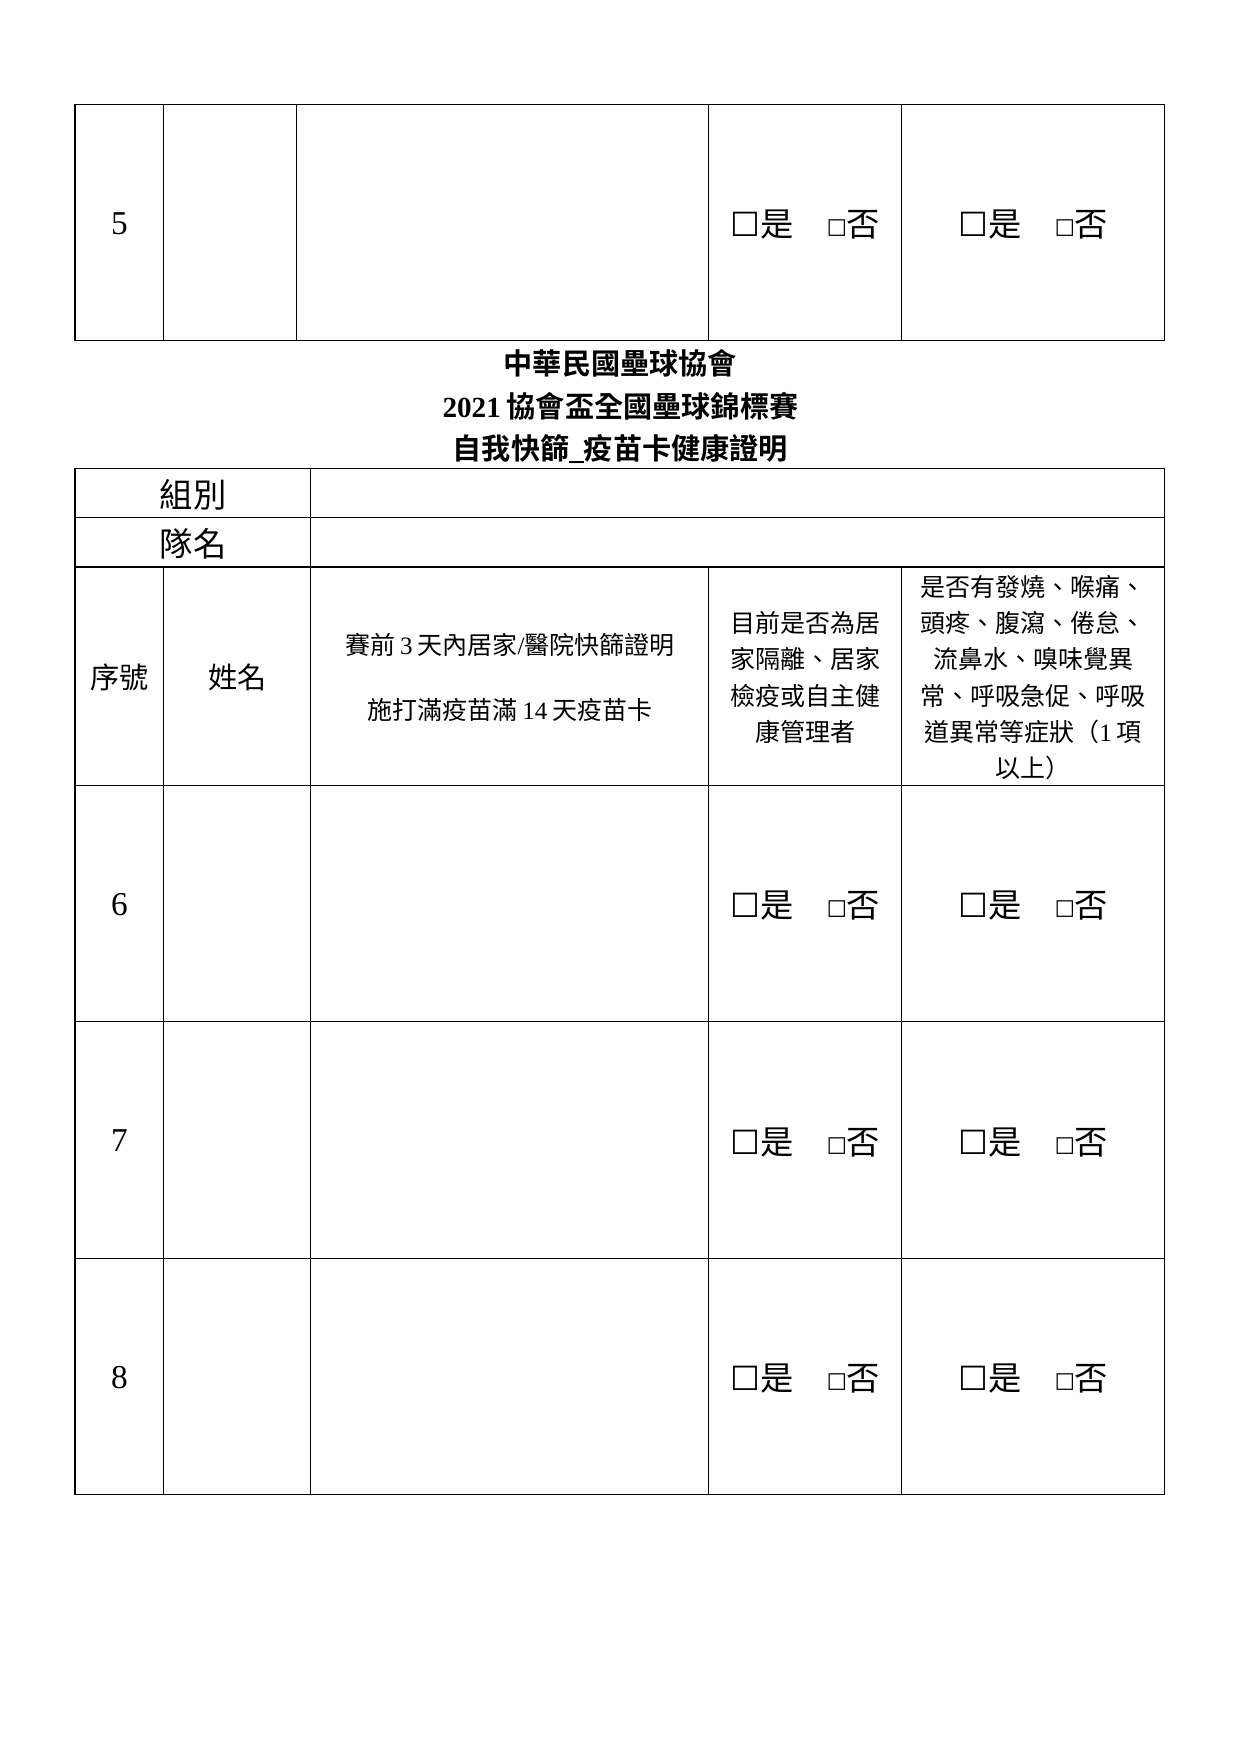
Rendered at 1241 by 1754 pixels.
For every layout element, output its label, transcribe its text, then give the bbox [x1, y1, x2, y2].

table_header 組別 [76, 469, 310, 517]
table_cell [297, 105, 708, 340]
table_cell 是否有發燒、喉痛、頭疼、腹瀉、倦怠、流鼻水、嗅味覺異常、呼吸急促、呼吸道異常等症狀（1項以上） [902, 568, 1164, 785]
table_cell [311, 1022, 708, 1257]
table_cell 7 [76, 1022, 163, 1257]
table_cell [311, 786, 708, 1021]
table_cell 目前是否為居家隔離、居家檢疫或自主健康管理者 [709, 568, 901, 785]
text 2021協會盃全國壘球錦標賽 [75, 383, 1165, 426]
table_cell [311, 518, 1164, 566]
table_cell [164, 786, 310, 1021]
table_cell ☐是 ☐否 [709, 786, 901, 1021]
table_cell 賽前3天內居家/醫院快篩證明 施打滿疫苗滿14天疫苗卡 [311, 568, 708, 785]
table_cell 姓名 [164, 568, 310, 785]
table_cell [164, 1022, 310, 1257]
table_cell ☐是 ☐否 [902, 1259, 1164, 1494]
table_cell 6 [76, 786, 163, 1021]
table_cell 8 [76, 1259, 163, 1494]
table_cell [311, 1259, 708, 1494]
text 中華民國壘球協會 [75, 341, 1165, 383]
table_cell 序號 [76, 568, 163, 785]
table_cell 隊名 [76, 518, 310, 566]
table_cell ☐是 ☐否 [709, 1022, 901, 1257]
table_cell ☐是 ☐否 [902, 105, 1164, 340]
text 自我快篩_疫苗卡健康證明 [75, 426, 1165, 468]
table_cell ☐是 ☐否 [709, 105, 901, 340]
table_cell ☐是 ☐否 [902, 1022, 1164, 1257]
table_cell ☐是 ☐否 [709, 1259, 901, 1494]
table_cell ☐是 ☐否 [902, 786, 1164, 1021]
table_cell 5 [76, 105, 163, 340]
table_cell [164, 1259, 310, 1494]
table_cell [164, 105, 296, 340]
table_header [311, 469, 1164, 517]
